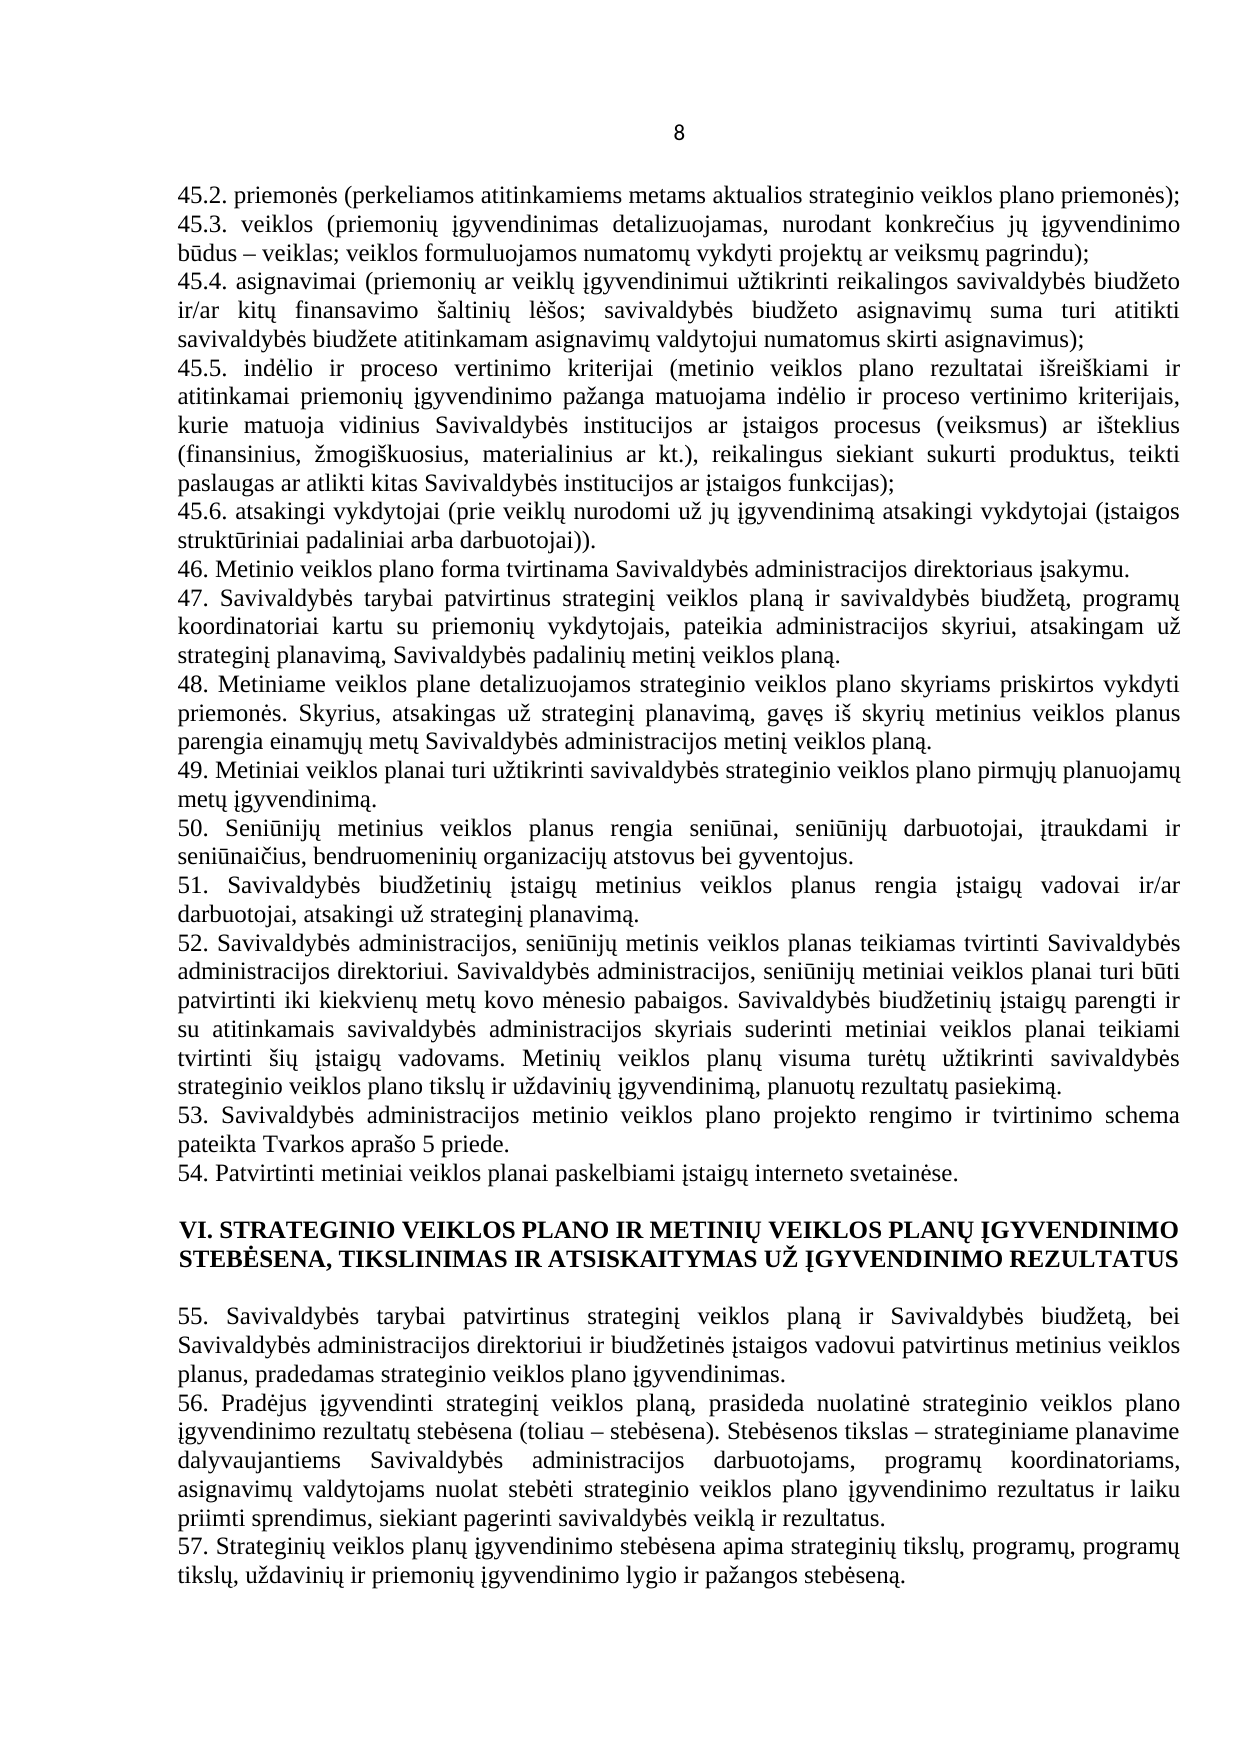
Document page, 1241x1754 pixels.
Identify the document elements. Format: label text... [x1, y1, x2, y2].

text 49. Metiniai veiklos planai turi užtikrinti savivaldybės strateginio veiklos plano pirmųjų planuojamų metų įgyvendinimą. [177, 755, 1181, 813]
text 47. Savivaldybės tarybai patvirtinus strateginį veiklos planą ir savivaldybės biudžetą, programų koordinatoriai kartu su priemonių vykdytojais, pateikia administracijos skyriui, atsakingam už strateginį planavimą, Savivaldybės padalinių metinį veiklos planą. [177, 583, 1181, 669]
text 54. Patvirtinti metiniai veiklos planai paskelbiami įstaigų interneto svetainėse. [177, 1158, 1181, 1186]
text 45.3. veiklos (priemonių įgyvendinimas detalizuojamas, nurodant konkrečius jų įgyvendinimo būdus – veiklas; veiklos formuluojamos numatomų vykdyti projektų ar veiksmų pagrindu); [177, 209, 1181, 266]
text 45.2. priemonės (perkeliamos atitinkamiems metams aktualios strateginio veiklos plano priemonės); [177, 180, 1181, 209]
text 51. Savivaldybės biudžetinių įstaigų metinius veiklos planus rengia įstaigų vadovai ir/ar darbuotojai, atsakingi už strateginį planavimą. [177, 870, 1181, 928]
text 46. Metinio veiklos plano forma tvirtinama Savivaldybės administracijos direktoriaus įsakymu. [177, 554, 1181, 583]
text 48. Metiniame veiklos plane detalizuojamos strateginio veiklos plano skyriams priskirtos vykdyti priemonės. Skyrius, atsakingas už strateginį planavimą, gavęs iš skyrių metinius veiklos planus parengia einamųjų metų Savivaldybės administracijos metinį veiklos planą. [177, 669, 1181, 755]
text 57. Strateginių veiklos planų įgyvendinimo stebėsena apima strateginių tikslų, programų, programų tikslų, uždavinių ir priemonių įgyvendinimo lygio ir pažangos stebėseną. [177, 1531, 1181, 1589]
text 45.6. atsakingi vykdytojai (prie veiklų nurodomi už jų įgyvendinimą atsakingi vykdytojai (įstaigos struktūriniai padaliniai arba darbuotojai)). [177, 496, 1181, 554]
text 53. Savivaldybės administracijos metinio veiklos plano projekto rengimo ir tvirtinimo schema pateikta Tvarkos aprašo 5 priede. [177, 1100, 1181, 1158]
text 55. Savivaldybės tarybai patvirtinus strateginį veiklos planą ir Savivaldybės biudžetą, bei Savivaldybės administracijos direktoriui ir biudžetinės įstaigos vadovui patvirtinus metinius veiklos planus, pradedamas strateginio veiklos plano įgyvendinimas. [177, 1301, 1181, 1388]
text 56. Pradėjus įgyvendinti strateginį veiklos planą, prasideda nuolatinė strateginio veiklos plano įgyvendinimo rezultatų stebėsena (toliau – stebėsena). Stebėsenos tikslas – strateginiame planavime dalyvaujantiems Savivaldybės administracijos darbuotojams, programų koordinatoriams, asignavimų valdytojams nuolat stebėti strateginio veiklos plano įgyvendinimo rezultatus ir laiku priimti sprendimus, siekiant pagerinti savivaldybės veiklą ir rezultatus. [177, 1388, 1181, 1531]
text 45.4. asignavimai (priemonių ar veiklų įgyvendinimui užtikrinti reikalingos savivaldybės biudžeto ir/ar kitų finansavimo šaltinių lėšos; savivaldybės biudžeto asignavimų suma turi atitikti savivaldybės biudžete atitinkamam asignavimų valdytojui numatomus skirti asignavimus); [177, 266, 1181, 353]
text 50. Seniūnijų metinius veiklos planus rengia seniūnai, seniūnijų darbuotojai, įtraukdami ir seniūnaičius, bendruomeninių organizacijų atstovus bei gyventojus. [177, 813, 1181, 870]
text 45.5. indėlio ir proceso vertinimo kriterijai (metinio veiklos plano rezultatai išreiškiami ir atitinkamai priemonių įgyvendinimo pažanga matuojama indėlio ir proceso vertinimo kriterijais, kurie matuoja vidinius Savivaldybės institucijos ar įstaigos procesus (veiksmus) ar išteklius (finansinius, žmogiškuosius, materialinius ar kt.), reikalingus siekiant sukurti produktus, teikti paslaugas ar atlikti kitas Savivaldybės institucijos ar įstaigos funkcijas); [177, 353, 1181, 496]
text VI. STRATEGINIO VEIKLOS PLANO IR METINIŲ VEIKLOS PLANŲ ĮGYVENDINIMO STEBĖSENA, TIKSLINIMAS IR ATSISKAITYMAS UŽ ĮGYVENDINIMO REZULTATUS [177, 1215, 1181, 1273]
text 52. Savivaldybės administracijos, seniūnijų metinis veiklos planas teikiamas tvirtinti Savivaldybės administracijos direktoriui. Savivaldybės administracijos, seniūnijų metiniai veiklos planai turi būti patvirtinti iki kiekvienų metų kovo mėnesio pabaigos. Savivaldybės biudžetinių įstaigų parengti ir su atitinkamais savivaldybės administracijos skyriais suderinti metiniai veiklos planai teikiami tvirtinti šių įstaigų vadovams. Metinių veiklos planų visuma turėtų užtikrinti savivaldybės strateginio veiklos plano tikslų ir uždavinių įgyvendinimą, planuotų rezultatų pasiekimą. [177, 928, 1181, 1100]
